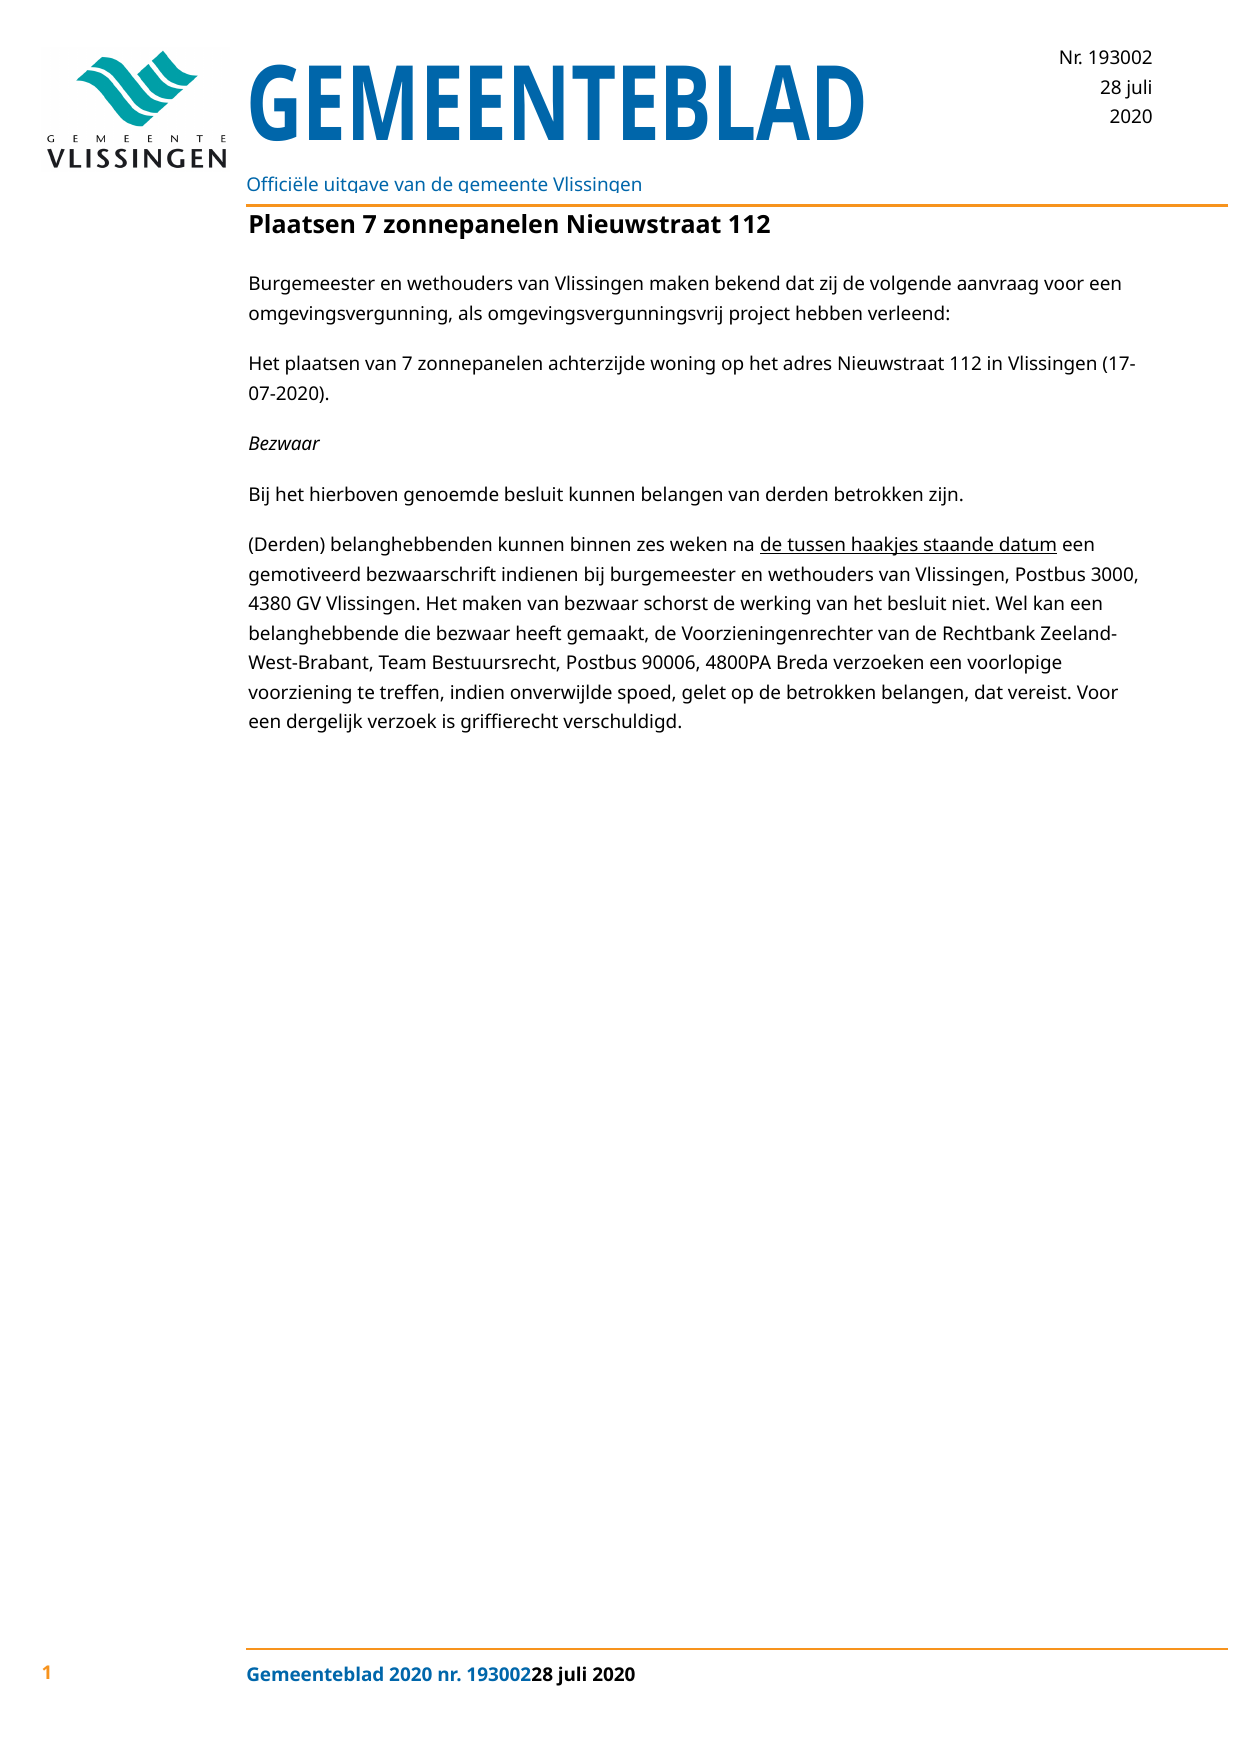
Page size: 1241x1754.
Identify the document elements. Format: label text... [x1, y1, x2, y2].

text Burgemeester en wethouders van Vlissingen maken bekend dat zij de volgende aanvraag voor een omgevingsvergunning, als omgevingsvergunningsvrij project hebben verleend: [248, 270, 1152, 326]
text Bij het hierboven genoemde besluit kunnen belangen van derden betrokken zijn. [248, 481, 1152, 506]
text (Derden) belanghebbenden kunnen binnen zes weken na de tussen haakjes staande datum een gemotiveerd bezwaarschrift indienen bij burgemeester en wethouders van Vlissingen, Postbus 3000, 4380 GV Vlissingen. Het maken van bezwaar schorst de werking van het besluit niet. Wel kan een belanghebbende die bezwaar heeft gemaakt, de Voorzieningenrechter van de Rechtbank Zeeland-West-Brabant, Team Bestuursrecht, Postbus 90006, 4800PA Breda verzoeken een voorlopige voorziening te treffen, indien onverwijlde spoed, gelet op de betrokken belangen, dat vereist. Voor een dergelijk verzoek is griffierecht verschuldigd. [248, 531, 1152, 734]
text Plaatsen 7 zonnepanelen Nieuwstraat 112 [248, 207, 1152, 241]
text Bezwaar [248, 430, 1152, 456]
picture [41, 47, 231, 172]
text Het plaatsen van 7 zonnepanelen achterzijde woning op het adres Nieuwstraat 112 in Vlissingen (17-07-2020). [248, 350, 1152, 406]
